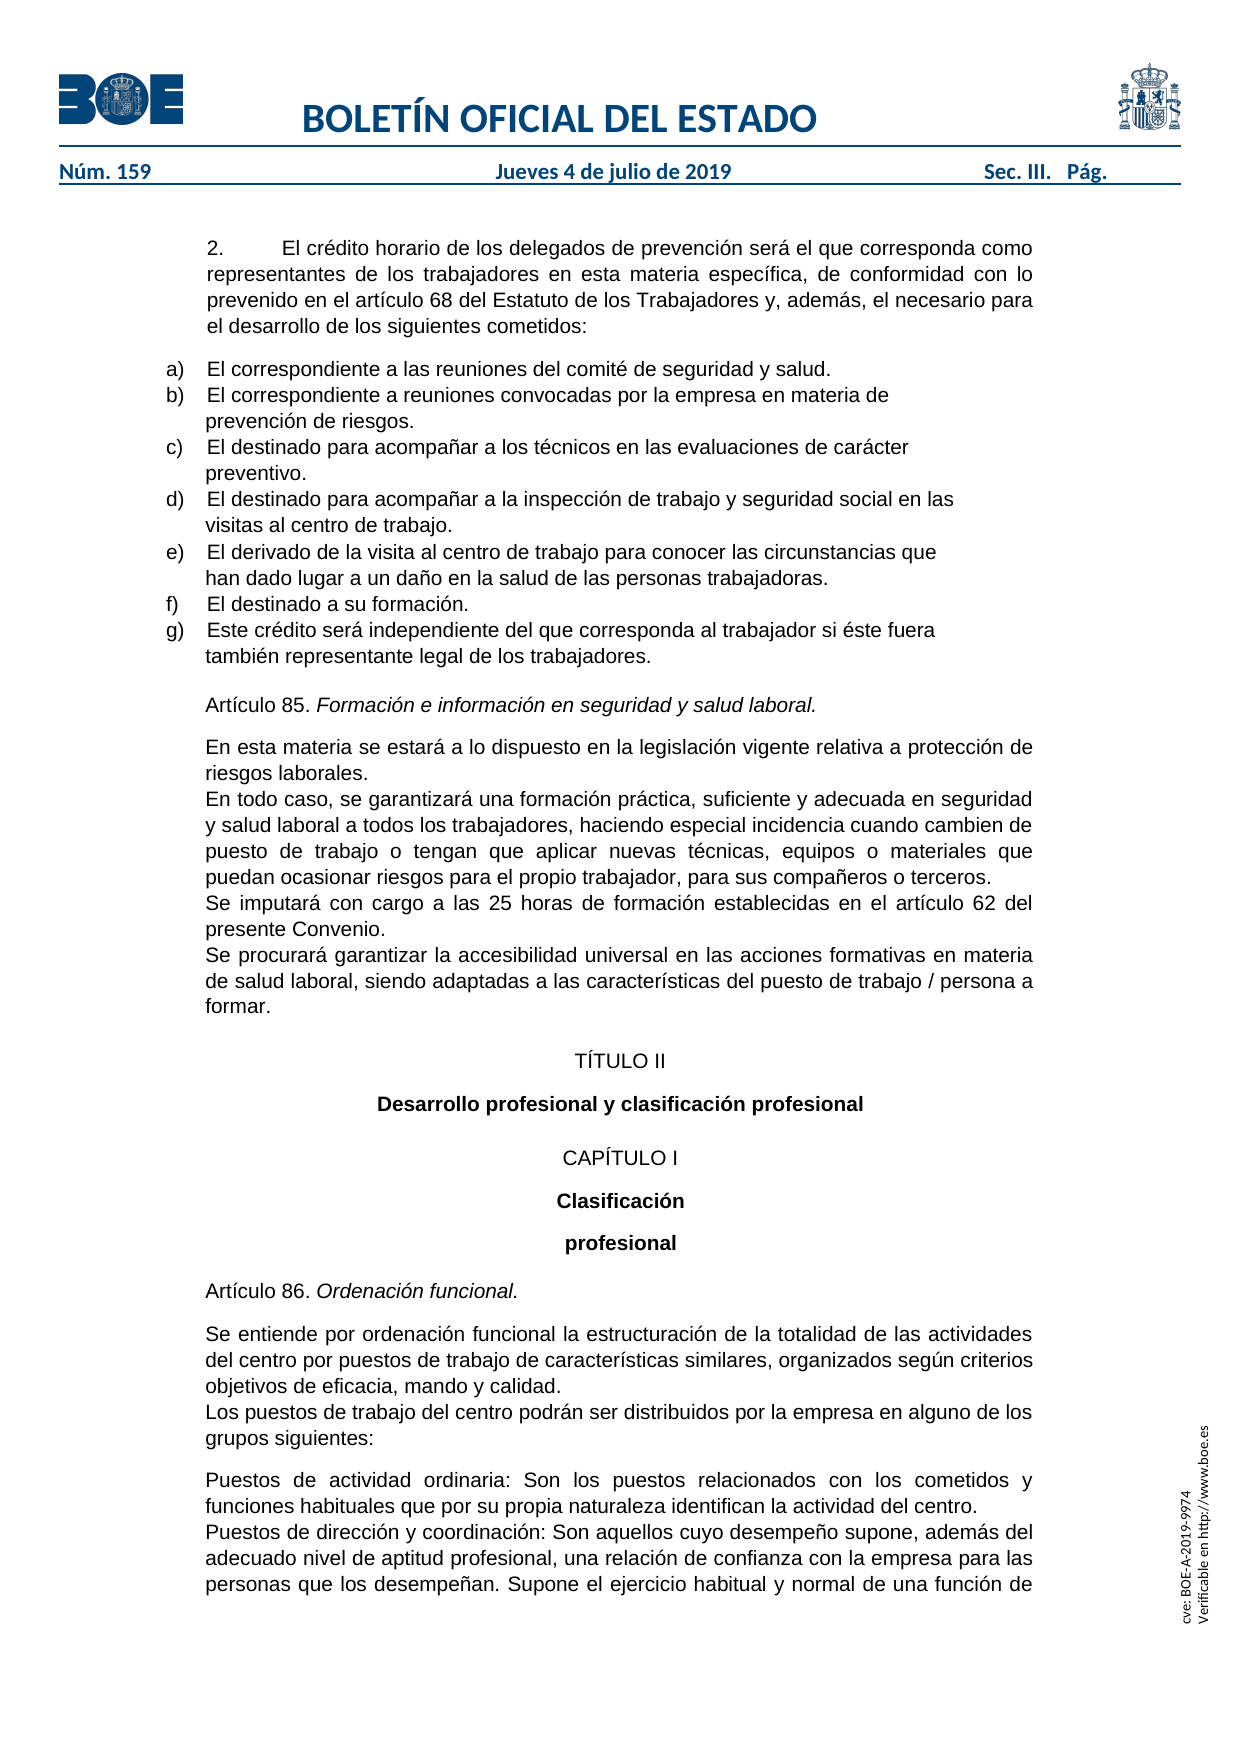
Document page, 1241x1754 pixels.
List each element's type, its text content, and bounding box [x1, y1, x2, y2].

text En esta materia se estará a lo dispuesto en la legislación vigente relativa a protección de riesgos laborales. [205, 735, 1034, 785]
text CAPÍTULO I Clasificación profesional [497, 1146, 743, 1255]
picture [59, 73, 183, 125]
list El crédito horario de los delegados de prevención será el que corresponda como representantes de los trabajadores en esta materia específica, de conformidad con lo prevenido en el artículo 68 del Estatuto de los Trabajadores y, además, el necesario para el desarrollo de los siguientes cometidos: [207, 236, 1034, 338]
list El destinado a su formación. [166, 592, 1034, 616]
text prevención de riesgos. [205, 409, 1034, 433]
list Este crédito será independiente del que corresponda al trabajador si éste fuera [166, 618, 1034, 642]
list El correspondiente a las reuniones del comité de seguridad y salud. [166, 356, 1034, 380]
list El destinado para acompañar a la inspección de trabajo y seguridad social en las [166, 487, 1034, 511]
text Artículo 85. Formación e información en seguridad y salud laboral. [205, 693, 1034, 717]
list El correspondiente a reuniones convocadas por la empresa en materia de [166, 383, 1034, 407]
text han dado lugar a un daño en la salud de las personas trabajadoras. [205, 566, 1034, 589]
list El derivado de la visita al centro de trabajo para conocer las circunstancias que [166, 539, 1034, 563]
text Puestos de actividad ordinaria: Son los puestos relacionados con los cometidos y funciones habituales que por su propia naturaleza identifican la actividad del centro. [205, 1468, 1034, 1518]
text Se entiende por ordenación funcional la estructuración de la totalidad de las actividades del centro por puestos de trabajo de características similares, organizados según criterios objetivos de eficacia, mando y calidad. [205, 1322, 1034, 1397]
text Se imputará con cargo a las 25 horas de formación establecidas en el artículo 62 del presente Convenio. [205, 891, 1034, 941]
text Puestos de dirección y coordinación: Son aquellos cuyo desempeño supone, además del adecuado nivel de aptitud profesional, una relación de confianza con la empresa para las personas que los desempeñan. Supone el ejercicio habitual y normal de una función de [205, 1520, 1034, 1596]
text En todo caso, se garantizará una formación práctica, suficiente y adecuada en seguridad y salud laboral a todos los trabajadores, haciendo especial incidencia cuando cambien de puesto de trabajo o tengan que aplicar nuevas técnicas, equipos o materiales que puedan ocasionar riesgos para el propio trabajador, para sus compañeros o terceros. [205, 787, 1034, 888]
text Los puestos de trabajo del centro podrán ser distribuidos por la empresa en alguno de los grupos siguientes: [205, 1400, 1034, 1449]
list El destinado para acompañar a los técnicos en las evaluaciones de carácter [166, 435, 1034, 459]
text también representante legal de los trabajadores. [205, 644, 1034, 668]
text TÍTULO II [229, 1049, 1011, 1073]
text Se procurará garantizar la accesibilidad universal en las acciones formativas en materia de salud laboral, siendo adaptadas a las características del puesto de trabajo / persona a formar. [205, 943, 1034, 1018]
text Desarrollo profesional y clasificación profesional [207, 1092, 1034, 1116]
text Artículo 86. Ordenación funcional. [205, 1279, 1034, 1303]
text visitas al centro de trabajo. [205, 513, 1034, 537]
text preventivo. [205, 461, 1034, 485]
picture [1118, 63, 1181, 130]
